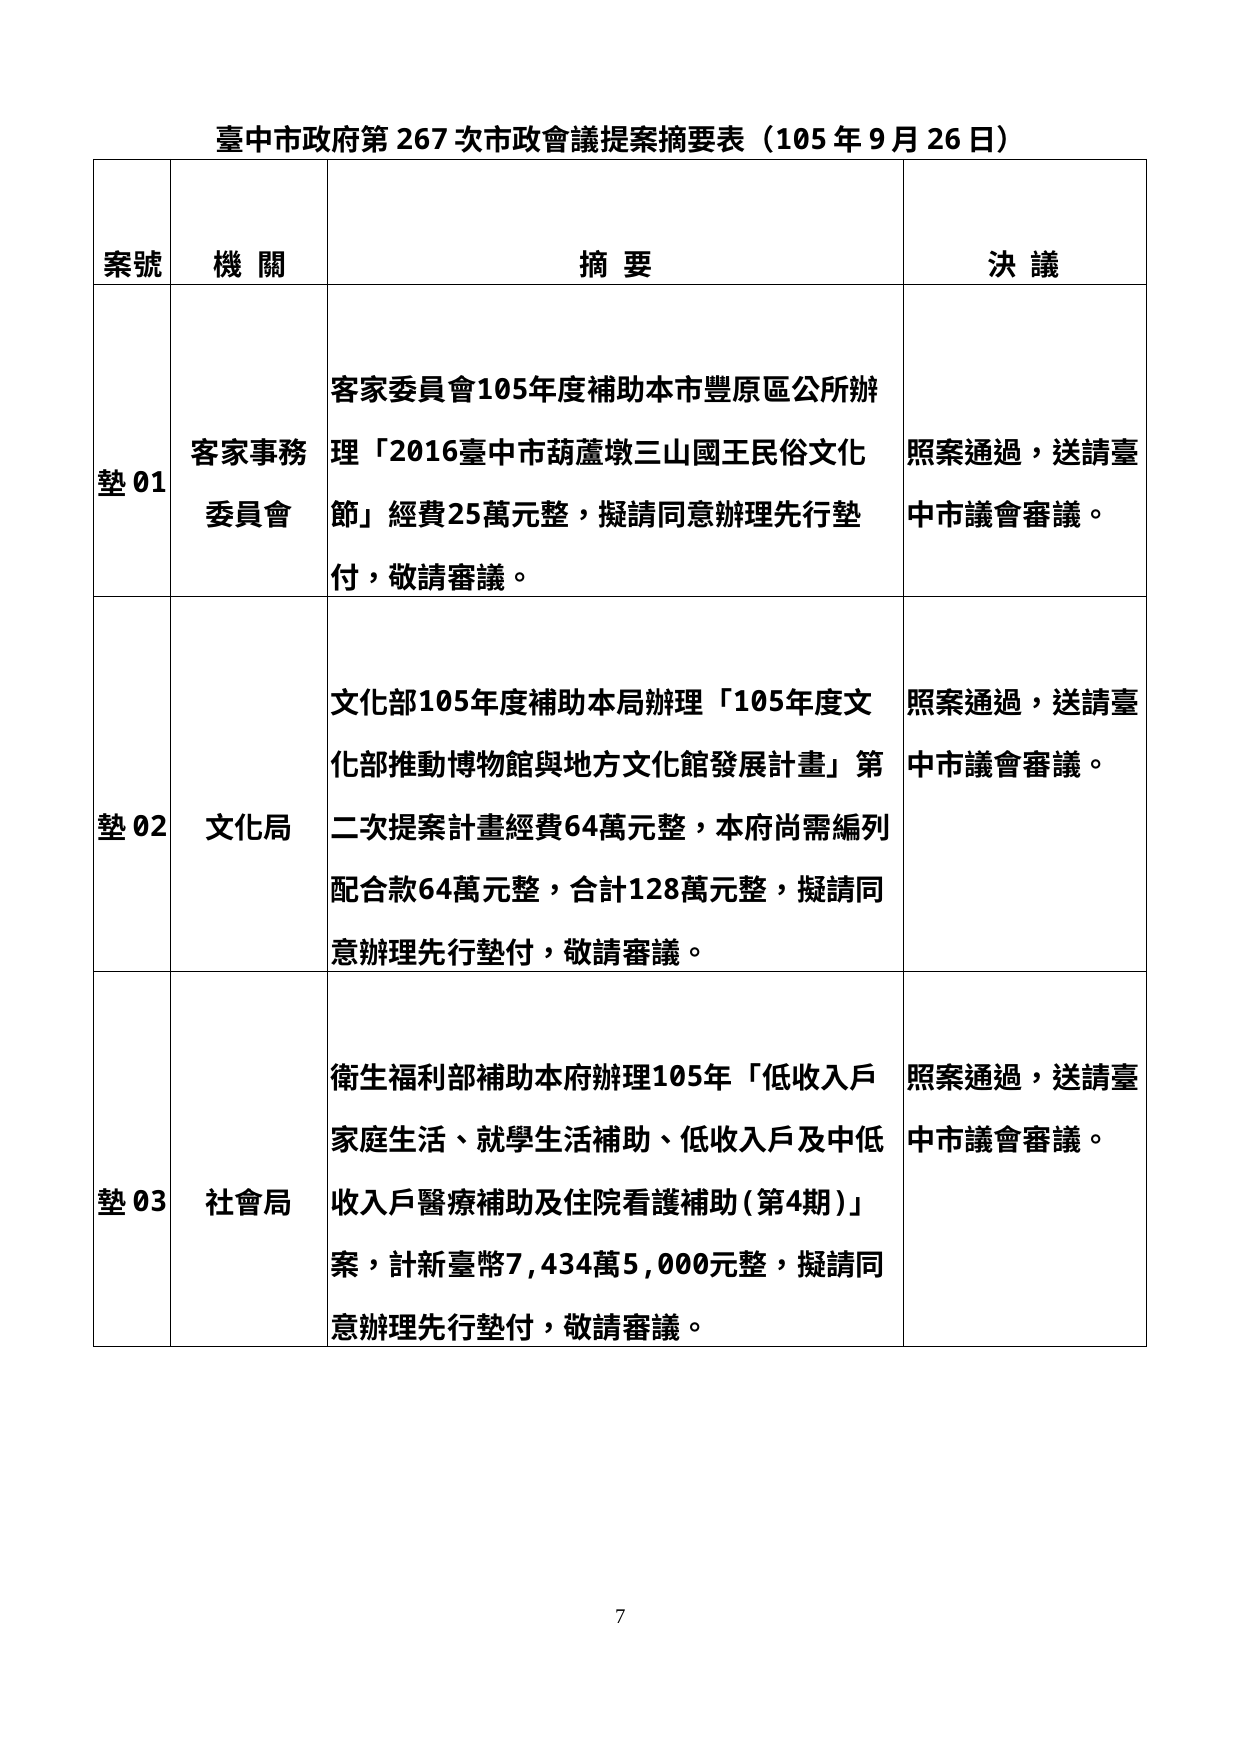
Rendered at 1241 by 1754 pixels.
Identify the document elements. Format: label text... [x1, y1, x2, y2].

table_header 摘 要 [328, 160, 903, 284]
table_header 決 議 [904, 160, 1146, 284]
table_cell 照案通過，送請臺中市議會審議。 [904, 285, 1146, 596]
table_cell 衛生福利部補助本府辦理105年「低收入戶家庭生活、就學生活補助、低收入戶及中低收入戶醫療補助及住院看護補助(第4期)」案，計新臺幣7,434萬5,000元整，擬請同意辦理先行墊付，敬請審議。 [328, 972, 903, 1346]
table_cell 墊01 [94, 285, 170, 596]
table_cell 照案通過，送請臺中市議會審議。 [904, 972, 1146, 1346]
table_cell 客家委員會105年度補助本市豐原區公所辦理「2016臺中市葫蘆墩三山國王民俗文化節」經費25萬元整，擬請同意辦理先行墊付，敬請審議。 [328, 285, 903, 596]
table_header 機 關 [171, 160, 327, 284]
table_cell 文化部105年度補助本局辦理「105年度文化部推動博物館與地方文化館發展計畫」第二次提案計畫經費64萬元整，本府尚需編列配合款64萬元整，合計128萬元整，擬請同意辦理先行墊付，敬請審議。 [328, 597, 903, 971]
table_cell 照案通過，送請臺中市議會審議。 [904, 597, 1146, 971]
table_cell 墊02 [94, 597, 170, 971]
table_header 案號 [94, 160, 170, 284]
table_cell 客家事務 委員會 [171, 285, 327, 596]
table_cell 文化局 [171, 597, 327, 971]
table_cell 墊03 [94, 972, 170, 1346]
table_cell 社會局 [171, 972, 327, 1346]
text 臺中市政府第267次市政會議提案摘要表（105年9月26日） [150, 96, 1090, 159]
